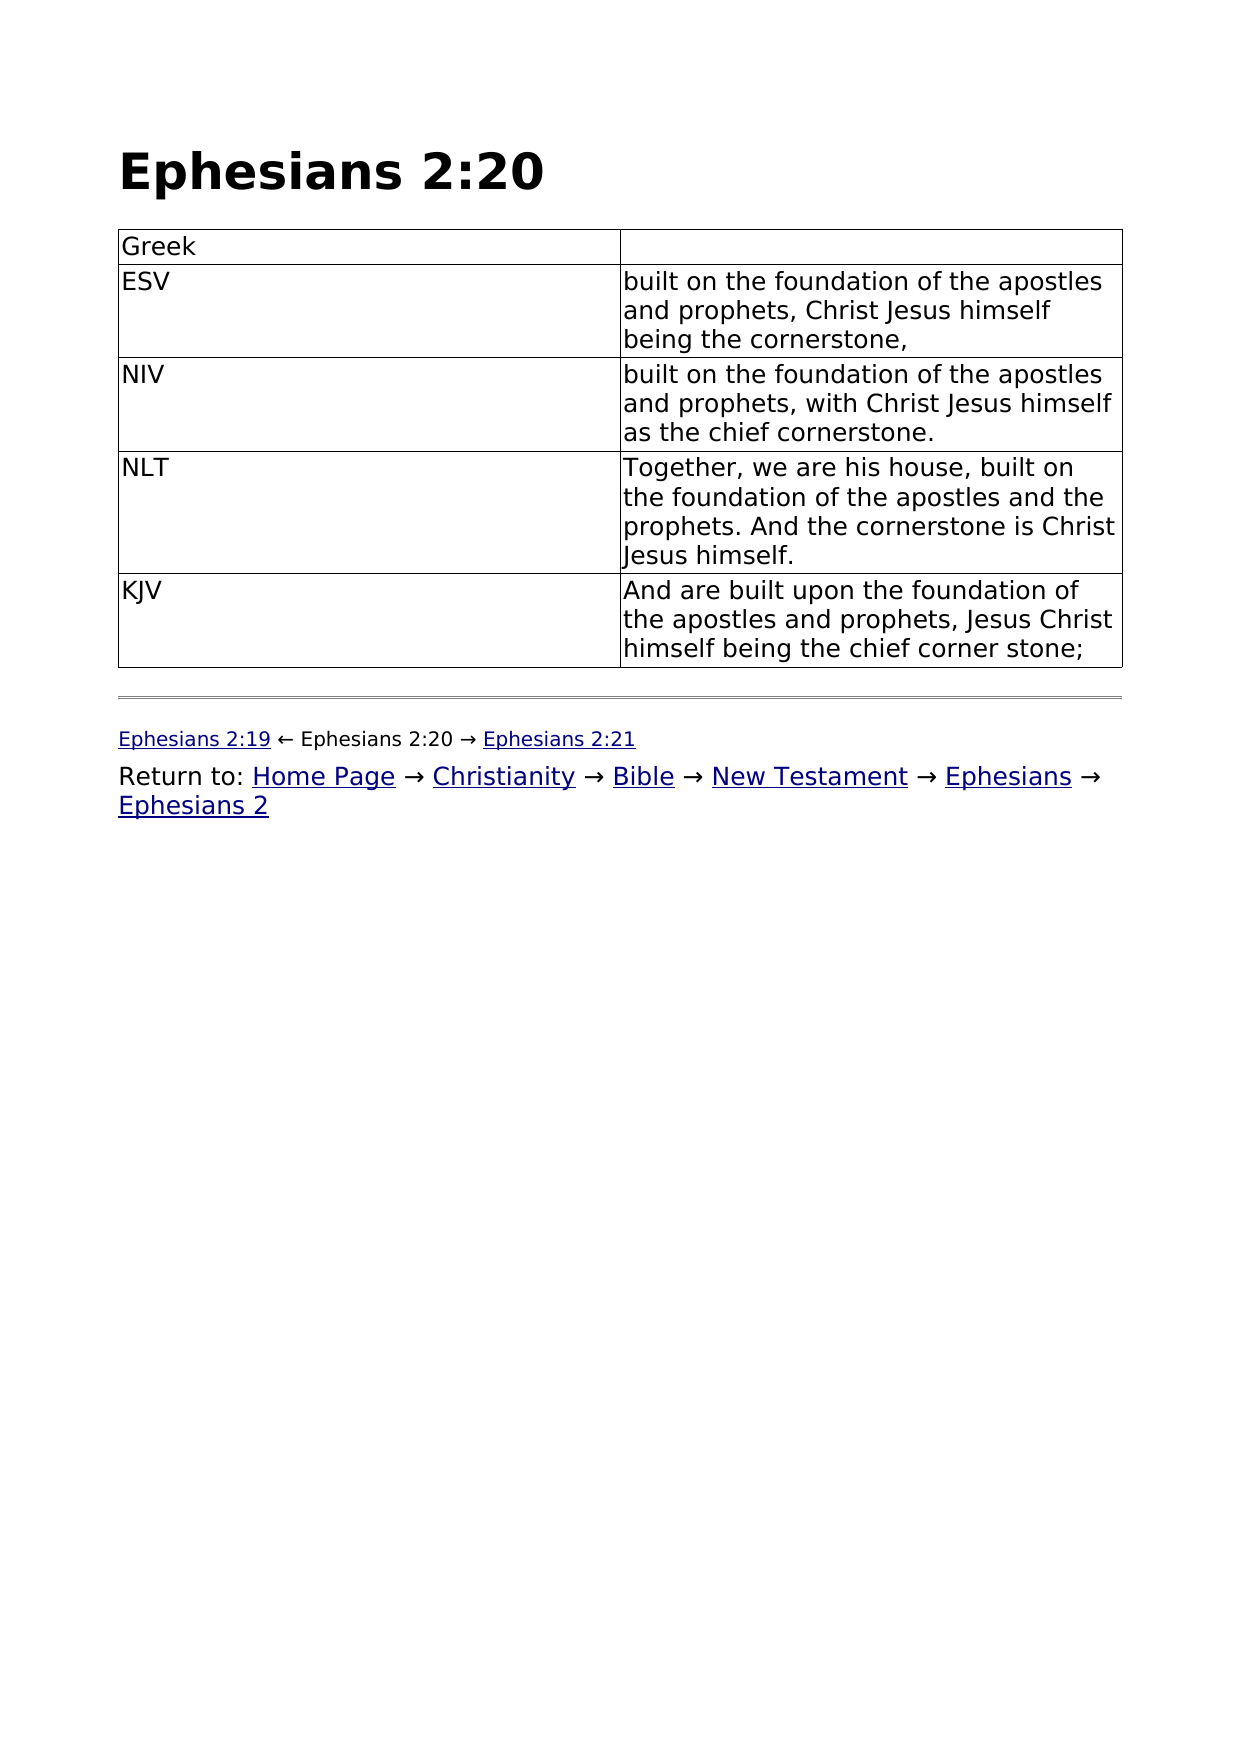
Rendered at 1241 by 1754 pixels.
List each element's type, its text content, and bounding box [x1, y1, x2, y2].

table_cell ESV [119, 265, 620, 357]
table_cell built on the foundation of the apostles and prophets, with Christ Jesus himself as the chief cornerstone. [621, 358, 1122, 451]
table_cell NLT [119, 452, 620, 573]
table_header Greek [119, 230, 620, 264]
table_cell built on the foundation of the apostles and prophets, Christ Jesus himself being the cornerstone, [621, 265, 1122, 357]
subtitle Ephesians 2:20 [118, 143, 1122, 201]
table_cell KJV [119, 574, 620, 667]
text Ephesians 2:19 ← Ephesians 2:20 → Ephesians 2:21 [118, 728, 1122, 762]
table_header [621, 230, 1122, 264]
text Return to: Home Page → Christianity → Bible → New Testament → Ephesians → Ephesians 2 [118, 762, 1122, 820]
table_cell And are built upon the foundation of the apostles and prophets, Jesus Christ himself being the chief corner stone; [621, 574, 1122, 667]
table_cell NIV [119, 358, 620, 451]
table_cell Together, we are his house, built on the foundation of the apostles and the prophets. And the cornerstone is Christ Jesus himself. [621, 452, 1122, 573]
